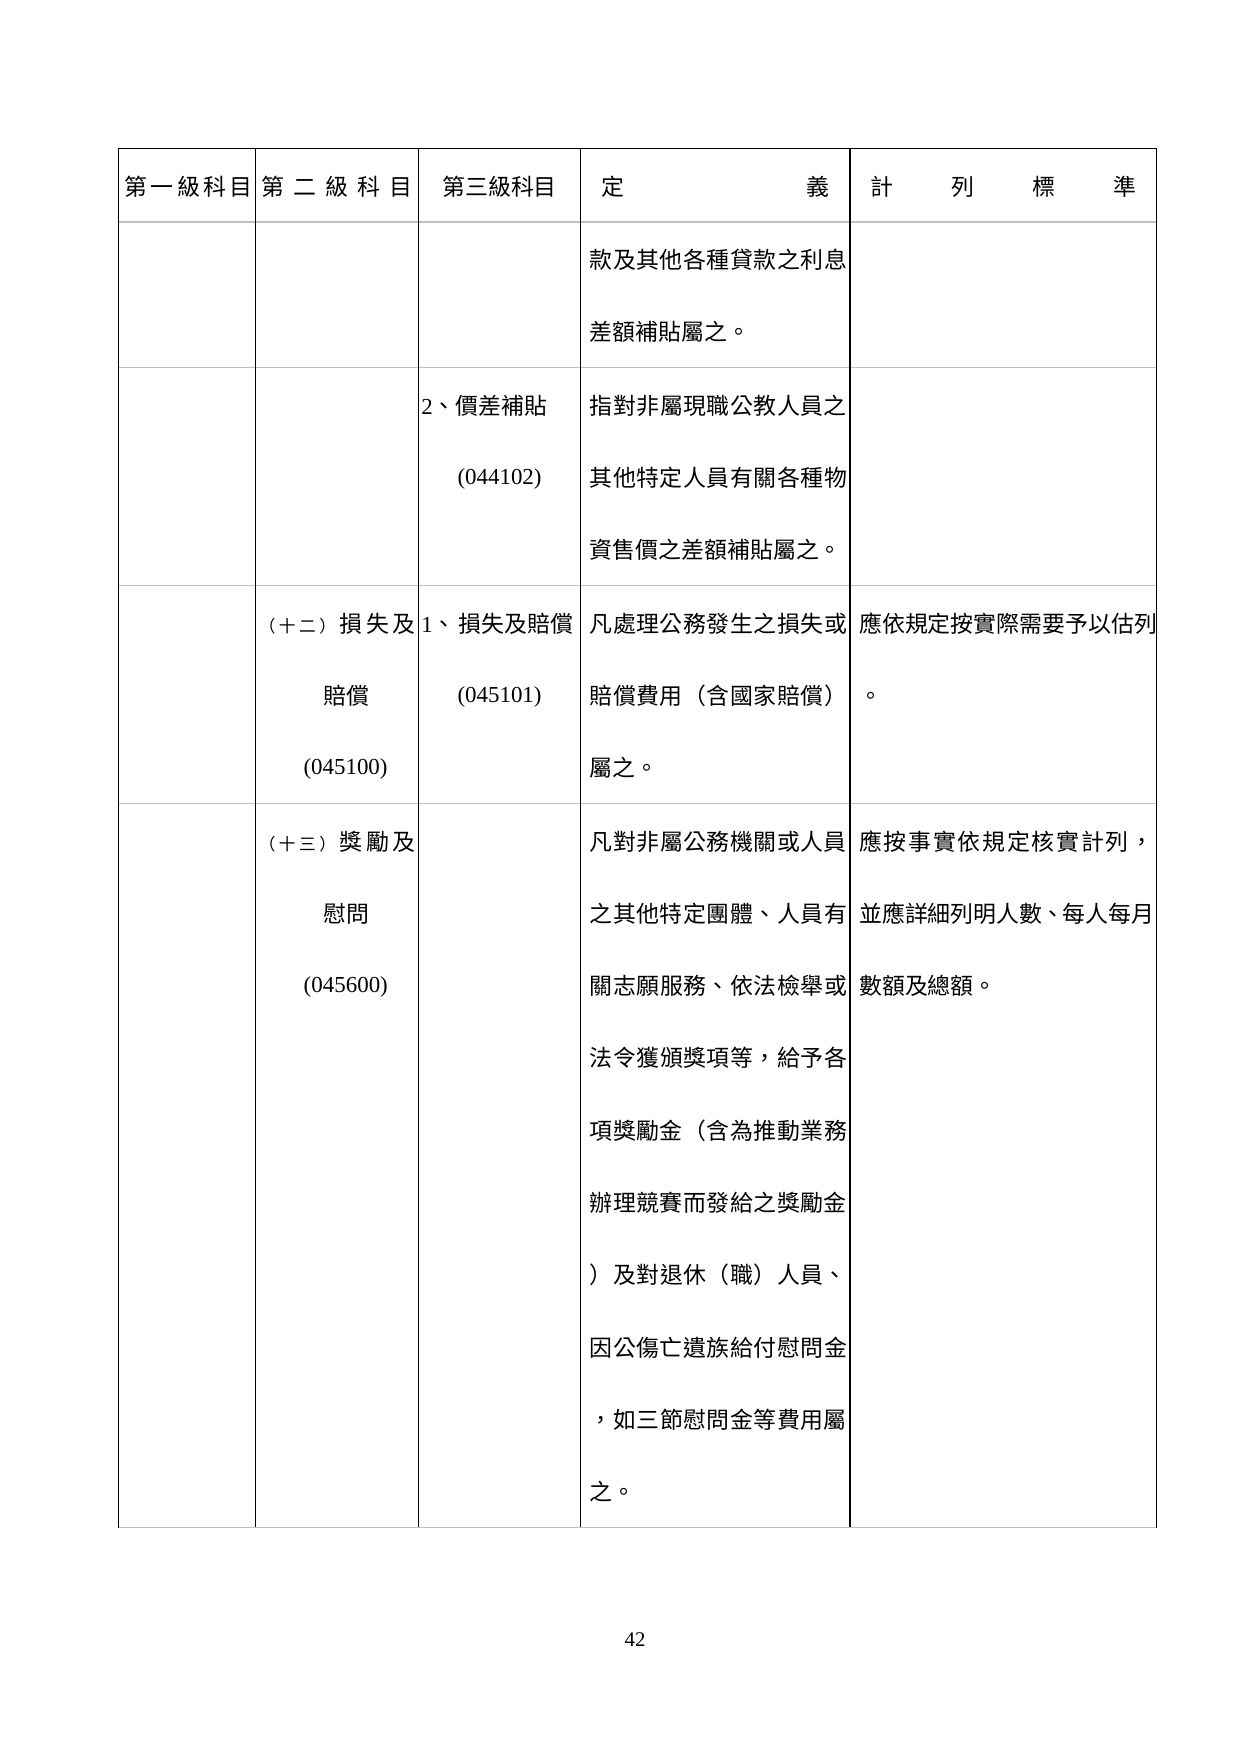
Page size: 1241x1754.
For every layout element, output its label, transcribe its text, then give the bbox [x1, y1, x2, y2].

table_cell [256, 368, 418, 585]
table_header 第二級科目 [256, 149, 418, 221]
table_header 第一級科目 [119, 149, 255, 221]
table_cell 凡對非屬公務機關或人員之其他特定團體、人員有關志願服務、依法檢舉或法令獲頒獎項等，給予各項獎勵金（含為推動業務辦理競賽而發給之獎勵金）及對退休（職）人員、因公傷亡遺族給付慰問金，如三節慰問金等費用屬之。 [581, 804, 849, 1527]
table_cell [419, 804, 580, 1527]
table_cell （十三）獎勵及慰問 (045600) [256, 804, 418, 1527]
table_cell [851, 368, 1156, 585]
table_cell 損失及賠償 (045101) [419, 586, 580, 803]
table_cell [256, 223, 418, 367]
table_cell [119, 804, 255, 1527]
table_cell 應依規定按實際需要予以估列。 [851, 586, 1156, 803]
table_cell [119, 586, 255, 803]
table_cell [851, 223, 1156, 367]
table_cell （十二）損失及賠償 (045100) [256, 586, 418, 803]
table_cell 指對非屬現職公教人員之其他特定人員有關各種物資售價之差額補貼屬之。 [581, 368, 849, 585]
table_header 定 義 [581, 149, 849, 221]
table_cell 2、價差補貼 (044102) [419, 368, 580, 585]
table_header 計列標準 [851, 149, 1156, 221]
table_cell [419, 223, 580, 367]
table_header 第三級科目 [419, 149, 580, 221]
table_cell 款及其他各種貸款之利息差額補貼屬之。 [581, 223, 849, 367]
table_cell [119, 223, 255, 367]
table_cell [119, 368, 255, 585]
table_cell 凡處理公務發生之損失或賠償費用（含國家賠償）屬之。 [581, 586, 849, 803]
table_cell 應按事實依規定核實計列，並應詳細列明人數、每人每月數額及總額。 [851, 804, 1156, 1527]
